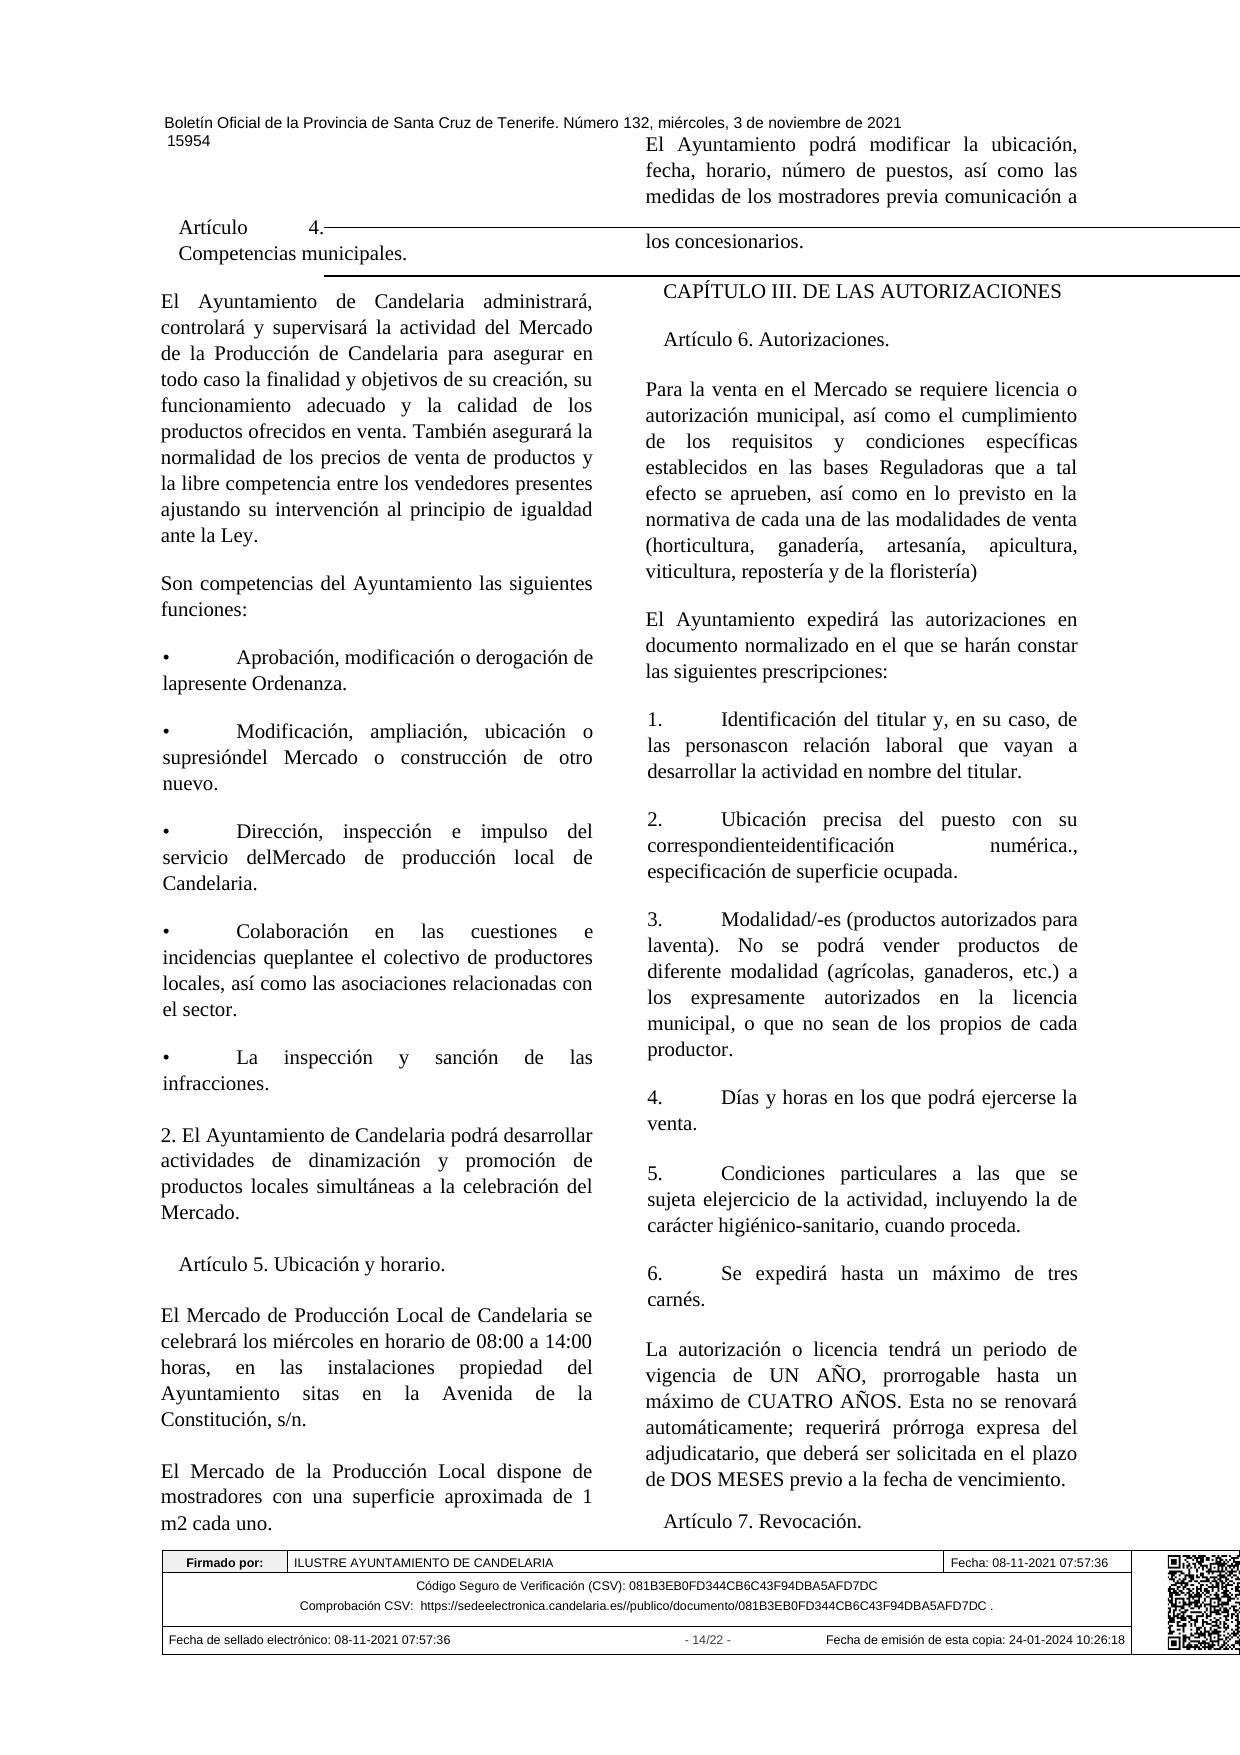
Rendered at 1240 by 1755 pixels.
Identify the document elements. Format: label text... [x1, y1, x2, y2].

text La autorización o licencia tendrá un periodo de vigencia de UN AÑO, prorrogable hasta un máximo de CUATRO AÑOS. Esta no se renovará automáticamente; requerirá prórroga expresa del adjudicatario, que deberá ser solicitada en el plazo de DOS MESES previo a la fecha de vencimiento. [645, 1337, 1078, 1491]
text Artículo 6. Autorizaciones. [663, 327, 1078, 351]
list Modificación, ampliación, ubicación o supresióndel Mercado o construcción de otro nuevo. [162, 719, 593, 795]
text El Ayuntamiento expedirá las autorizaciones en documento normalizado en el que se harán constar las siguientes prescripciones: [645, 607, 1078, 683]
list Dirección, inspección e impulso del servicio delMercado de producción local de Candelaria. [162, 819, 593, 895]
list Se expedirá hasta un máximo de tres carnés. [647, 1261, 1078, 1311]
list La inspección y sanción de las infracciones. [162, 1045, 593, 1095]
text 2. El Ayuntamiento de Candelaria podrá desarrollar actividades de dinamización y promoción de productos locales simultáneas a la celebración del Mercado. [161, 1122, 593, 1224]
text El Mercado de Producción Local de Candelaria se celebrará los miércoles en horario de 08:00 a 14:00 horas, en las instalaciones propiedad del Ayuntamiento sitas en la Avenida de la Constitución, s/n. [161, 1303, 593, 1431]
text El Ayuntamiento de Candelaria administrará, controlará y supervisará la actividad del Mercado de la Producción de Candelaria para asegurar en todo caso la finalidad y objetivos de su creación, su funcionamiento adecuado y la calidad de los productos ofrecidos en venta. También asegurará la normalidad de los precios de venta de productos y la libre competencia entre los vendedores presentes ajustando su intervención al principio de igualdad ante la Ley. [161, 289, 593, 547]
list Condiciones particulares a las que se sujeta elejercicio de la actividad, incluyendo la de carácter higiénico-sanitario, cuando proceda. [647, 1161, 1078, 1237]
text 15954 [162, 132, 593, 150]
text Para la venta en el Mercado se requiere licencia o autorización municipal, así como el cumplimiento de los requisitos y condiciones específicas establecidos en las bases Reguladoras que a tal efecto se aprueben, así como en lo previsto en la normativa de cada una de las modalidades de venta (horticultura, ganadería, artesanía, apicultura, viticultura, repostería y de la floristería) [645, 377, 1078, 583]
list Colaboración en las cuestiones e incidencias queplantee el colectivo de productores locales, así como las asociaciones relacionadas con el sector. [162, 919, 593, 1021]
text los concesionarios. [645, 228, 1078, 253]
list Aprobación, modificación o derogación de lapresente Ordenanza. [162, 645, 593, 695]
text Artículo 5. Ubicación y horario. [178, 1252, 593, 1276]
text Son competencias del Ayuntamiento las siguientes funciones: [161, 571, 593, 621]
list Modalidad/-es (productos autorizados para laventa). No se podrá vender productos de diferente modalidad (agrícolas, ganaderos, etc.) a los expresamente autorizados en la licencia municipal, o que no sean de los propios de cada productor. [647, 907, 1078, 1061]
text El Ayuntamiento podrá modificar la ubicación, fecha, horario, número de puestos, así como las medidas de los mostradores previa comunicación a [645, 132, 1078, 227]
text Artículo 7. Revocación. [663, 1509, 1078, 1533]
list Identificación del titular y, en su caso, de las personascon relación laboral que vayan a desarrollar la actividad en nombre del titular. [647, 707, 1078, 783]
text Artículo 4. Competencias municipales. [178, 215, 593, 265]
text CAPÍTULO III. DE LAS AUTORIZACIONES [663, 277, 1078, 303]
list Días y horas en los que podrá ejercerse la venta. [647, 1085, 1078, 1135]
list Ubicación precisa del puesto con su correspondienteidentificación numérica., especificación de superficie ocupada. [647, 807, 1078, 883]
text El Mercado de la Producción Local dispone de mostradores con una superficie aproximada de 1 m2 cada uno. [161, 1458, 593, 1534]
